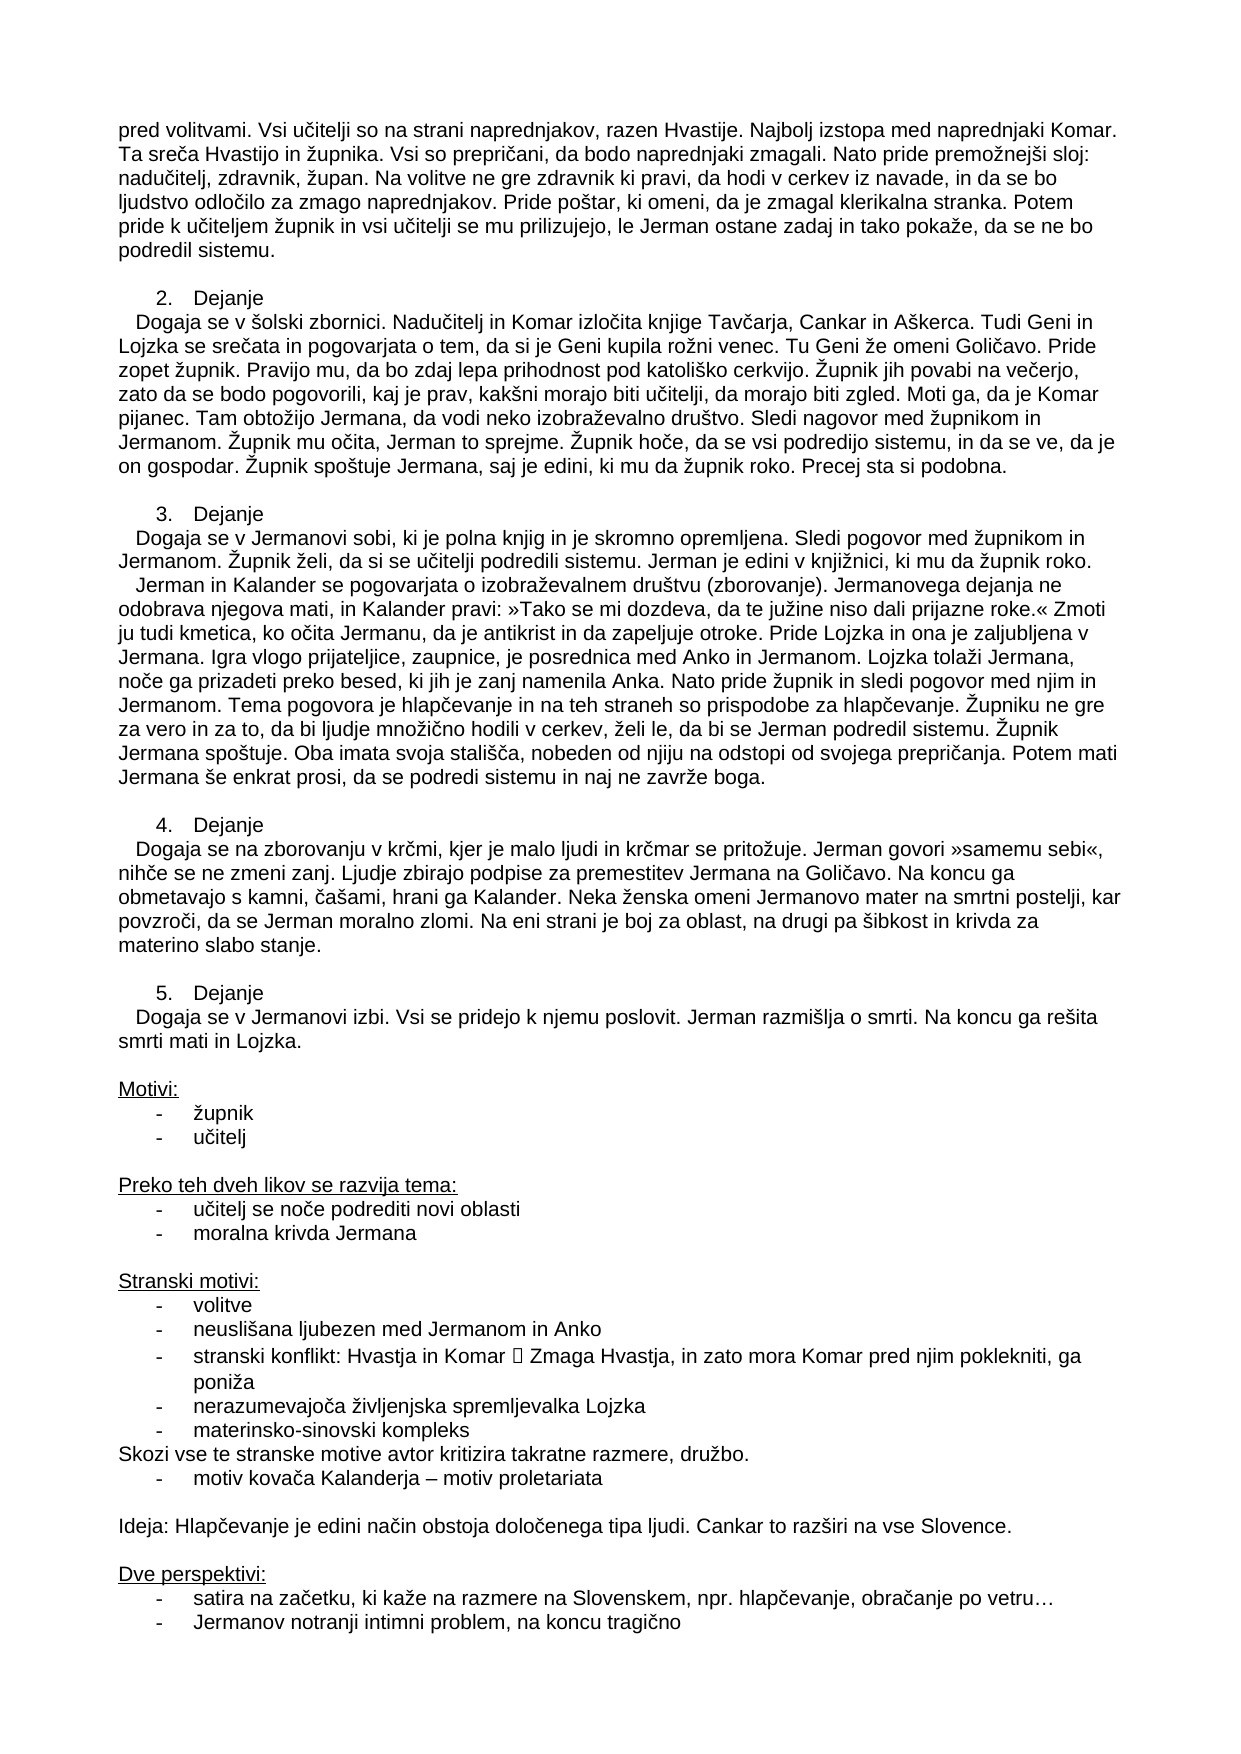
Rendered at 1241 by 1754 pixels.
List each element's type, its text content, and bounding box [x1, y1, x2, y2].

list učitelj [156, 1124, 1122, 1149]
list župnik [156, 1100, 1122, 1124]
text Dve perspektivi: [118, 1562, 1122, 1586]
text pred volitvami. Vsi učitelji so na strani naprednjakov, razen Hvastije. Najbolj izstopa med naprednjaki Komar. Ta sreča Hvastijo in župnika. Vsi so prepričani, da bodo naprednjaki zmagali. Nato pride premožnejši sloj: nadučitelj, zdravnik, župan. Na volitve ne gre zdravnik ki pravi, da hodi v cerkev iz navade, in da se bo ljudstvo odločilo za zmago naprednjakov. Pride poštar, ki omeni, da je zmagal klerikalna stranka. Potem pride k učiteljem župnik in vsi učitelji se mu prilizujejo, le Jerman ostane zadaj in tako pokaže, da se ne bo podredil sistemu. [118, 118, 1122, 262]
text Stranski motivi: [118, 1269, 1122, 1293]
list volitve [156, 1293, 1122, 1317]
list Dejanje [156, 981, 1122, 1004]
list moralna krivda Jermana [156, 1221, 1122, 1245]
list učitelj se noče podrediti novi oblasti [156, 1197, 1122, 1221]
list Dejanje [156, 286, 1122, 310]
list materinsko-sinovski kompleks [156, 1418, 1122, 1442]
list Dejanje [156, 501, 1122, 525]
list Jermanov notranji intimni problem, na koncu tragično [156, 1610, 1122, 1634]
list satira na začetku, ki kaže na razmere na Slovenskem, npr. hlapčevanje, obračanje po vetru… [156, 1586, 1122, 1610]
list nerazumevajoča življenjska spremljevalka Lojzka [156, 1394, 1122, 1418]
text Dogaja se v Jermanovi izbi. Vsi se pridejo k njemu poslovit. Jerman razmišlja o smrti. Na koncu ga rešita smrti mati in Lojzka. [118, 1004, 1122, 1052]
text Dogaja se na zborovanju v krčmi, kjer je malo ljudi in krčmar se pritožuje. Jerman govori »samemu sebi«, nihče se ne zmeni zanj. Ljudje zbirajo podpise za premestitev Jermana na Goličavo. Na koncu ga obmetavajo s kamni, čašami, hrani ga Kalander. Neka ženska omeni Jermanovo mater na smrtni postelji, kar povzroči, da se Jerman moralno zlomi. Na eni strani je boj za oblast, na drugi pa šibkost in krivda za materino slabo stanje. [118, 837, 1122, 957]
text Jerman in Kalander se pogovarjata o izobraževalnem društvu (zborovanje). Jermanovega dejanja ne odobrava njegova mati, in Kalander pravi: »Tako se mi dozdeva, da te južine niso dali prijazne roke.« Zmoti ju tudi kmetica, ko očita Jermanu, da je antikrist in da zapeljuje otroke. Pride Lojzka in ona je zaljubljena v Jermana. Igra vlogo prijateljice, zaupnice, je posrednica med Anko in Jermanom. Lojzka tolaži Jermana, noče ga prizadeti preko besed, ki jih je zanj namenila Anka. Nato pride župnik in sledi pogovor med njim in Jermanom. Tema pogovora je hlapčevanje in na teh straneh so prispodobe za hlapčevanje. Župniku ne gre za vero in za to, da bi ljudje množično hodili v cerkev, želi le, da bi se Jerman podredil sistemu. Župnik Jermana spoštuje. Oba imata svoja stališča, nobeden od njiju na odstopi od svojega prepričanja. Potem mati Jermana še enkrat prosi, da se podredi sistemu in naj ne zavrže boga. [118, 573, 1122, 789]
list Dejanje [156, 813, 1122, 837]
text Ideja: Hlapčevanje je edini način obstoja določenega tipa ljudi. Cankar to razširi na vse Slovence. [118, 1514, 1122, 1538]
list motiv kovača Kalanderja – motiv proletariata [156, 1466, 1122, 1490]
list stranski konflikt: Hvastja in Komar  Zmaga Hvastja, in zato mora Komar pred njim poklekniti, ga poniža [156, 1341, 1122, 1394]
text Dogaja se v šolski zbornici. Nadučitelj in Komar izločita knjige Tavčarja, Cankar in Aškerca. Tudi Geni in Lojzka se srečata in pogovarjata o tem, da si je Geni kupila rožni venec. Tu Geni že omeni Goličavo. Pride zopet župnik. Pravijo mu, da bo zdaj lepa prihodnost pod katoliško cerkvijo. Župnik jih povabi na večerjo, zato da se bodo pogovorili, kaj je prav, kakšni morajo biti učitelji, da morajo biti zgled. Moti ga, da je Komar pijanec. Tam obtožijo Jermana, da vodi neko izobraževalno društvo. Sledi nagovor med župnikom in Jermanom. Župnik mu očita, Jerman to sprejme. Župnik hoče, da se vsi podredijo sistemu, in da se ve, da je on gospodar. Župnik spoštuje Jermana, saj je edini, ki mu da župnik roko. Precej sta si podobna. [118, 310, 1122, 477]
list neuslišana ljubezen med Jermanom in Anko [156, 1317, 1122, 1341]
text Dogaja se v Jermanovi sobi, ki je polna knjig in je skromno opremljena. Sledi pogovor med župnikom in Jermanom. Župnik želi, da si se učitelji podredili sistemu. Jerman je edini v knjižnici, ki mu da župnik roko. [118, 525, 1122, 573]
text Skozi vse te stranske motive avtor kritizira takratne razmere, družbo. [118, 1442, 1122, 1466]
text Motivi: [118, 1076, 1122, 1100]
text Preko teh dveh likov se razvija tema: [118, 1173, 1122, 1197]
